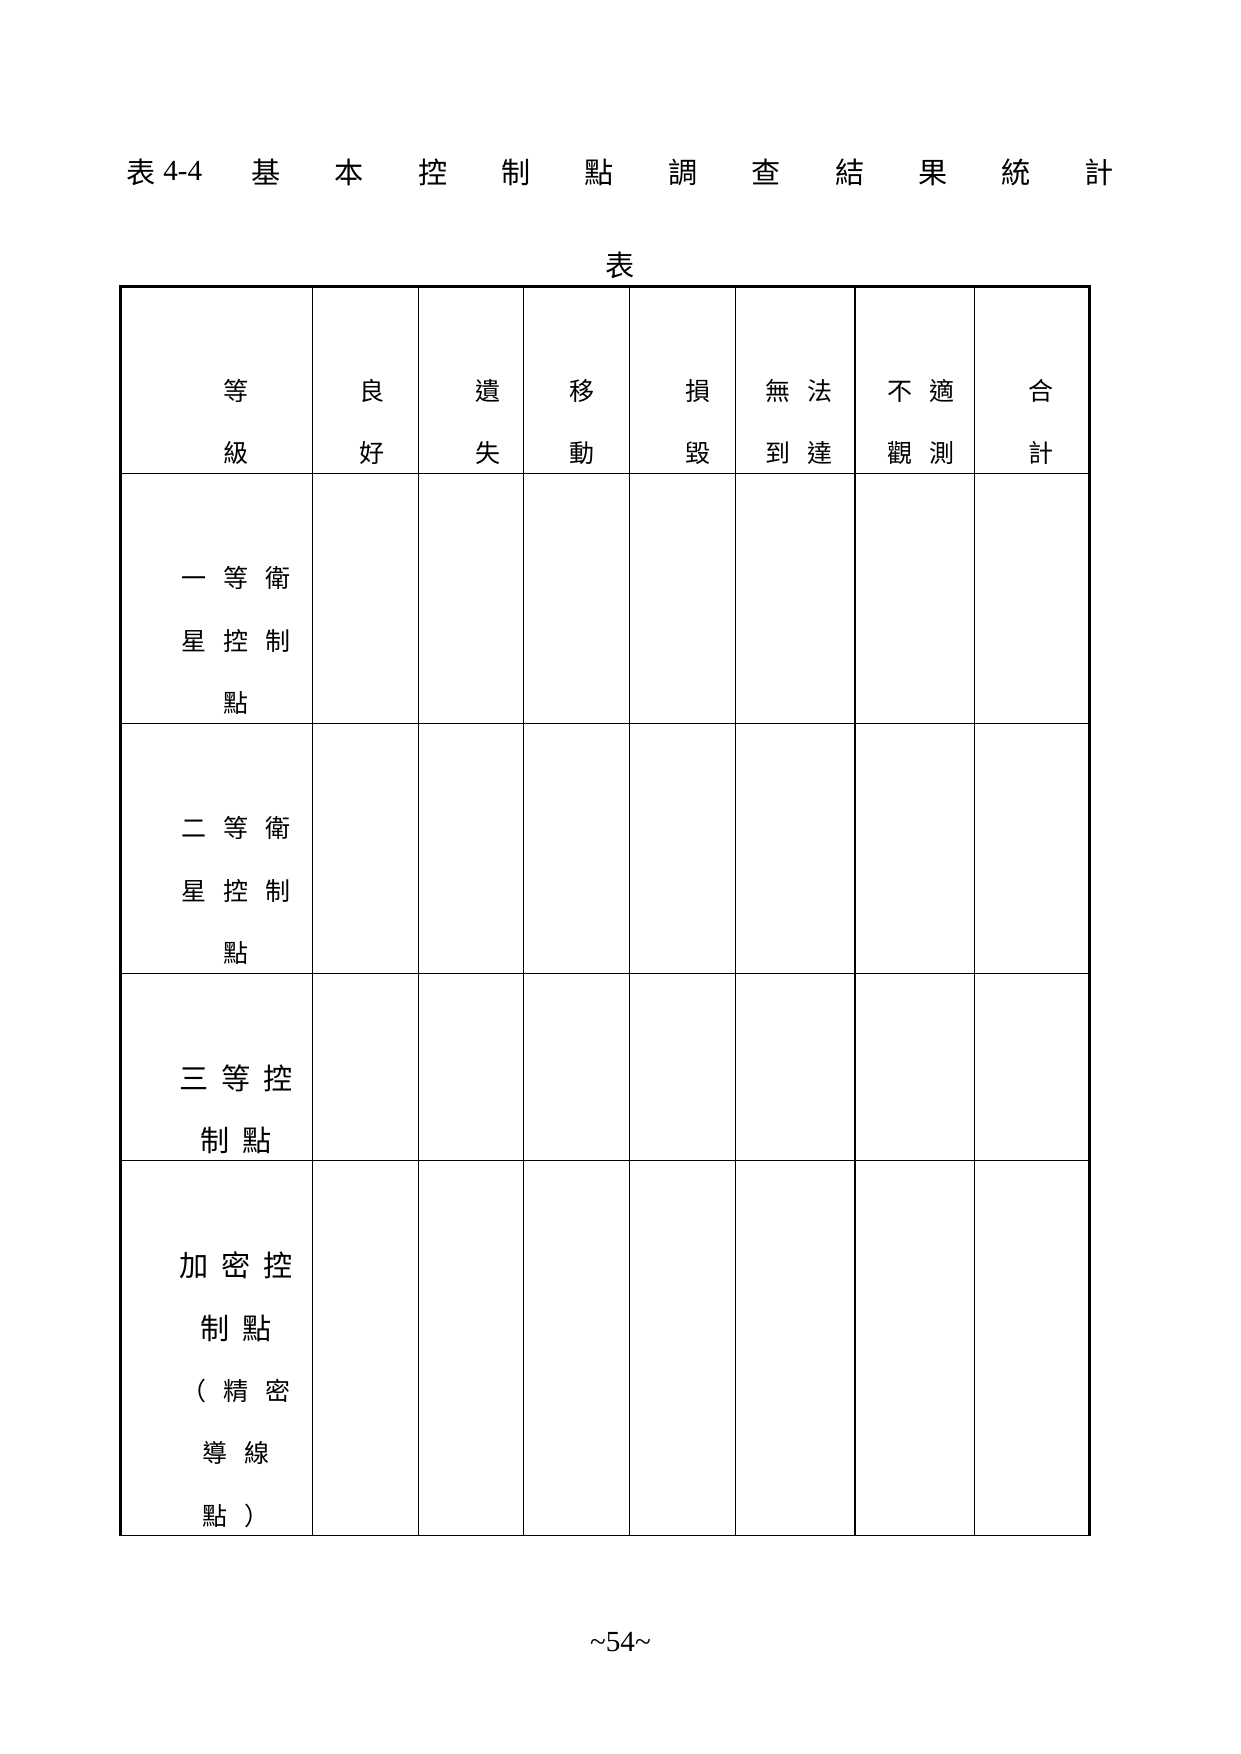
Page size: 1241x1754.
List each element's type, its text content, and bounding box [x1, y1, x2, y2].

table_cell [975, 474, 1088, 722]
table_cell [856, 724, 974, 972]
table_cell [630, 474, 735, 722]
table_cell [856, 1161, 974, 1535]
table_cell 一等衛星控制點 [122, 474, 312, 722]
table_cell [419, 474, 523, 722]
table_cell [524, 974, 629, 1160]
table_header 良 好 [313, 288, 418, 472]
table_cell [856, 474, 974, 722]
table_cell [524, 724, 629, 972]
table_cell [313, 974, 418, 1160]
table_cell [524, 474, 629, 722]
table_cell [856, 974, 974, 1160]
table_cell [630, 974, 735, 1160]
table_cell [419, 1161, 523, 1535]
table_cell [736, 974, 854, 1160]
table_header 不適觀測 [856, 288, 974, 472]
table_cell 三等控制點 [122, 974, 312, 1160]
table_header 損毀 [630, 288, 735, 472]
table_cell [313, 474, 418, 722]
table_header 等 級 [122, 288, 312, 472]
table_cell [313, 1161, 418, 1535]
table_cell [975, 724, 1088, 972]
table_cell [736, 474, 854, 722]
table_cell [630, 1161, 735, 1535]
table_cell [630, 724, 735, 972]
table_cell [419, 724, 523, 972]
table_header 移 動 [524, 288, 629, 472]
table_header 無法到達 [736, 288, 854, 472]
table_cell [313, 724, 418, 972]
table_cell 加密控制點 （精密導線點） [122, 1161, 312, 1535]
table_cell [736, 1161, 854, 1535]
table_header 合 計 [975, 288, 1088, 472]
table_cell [419, 974, 523, 1160]
text 表4-4 基 本 控 制 點 調 查 結 果 統 計 表 [120, 97, 1120, 285]
table_cell 二等衛星控制點 [122, 724, 312, 972]
table_cell [975, 974, 1088, 1160]
table_header 遺 失 [419, 288, 523, 472]
table_cell [524, 1161, 629, 1535]
table_cell [736, 724, 854, 972]
table_cell [975, 1161, 1088, 1535]
